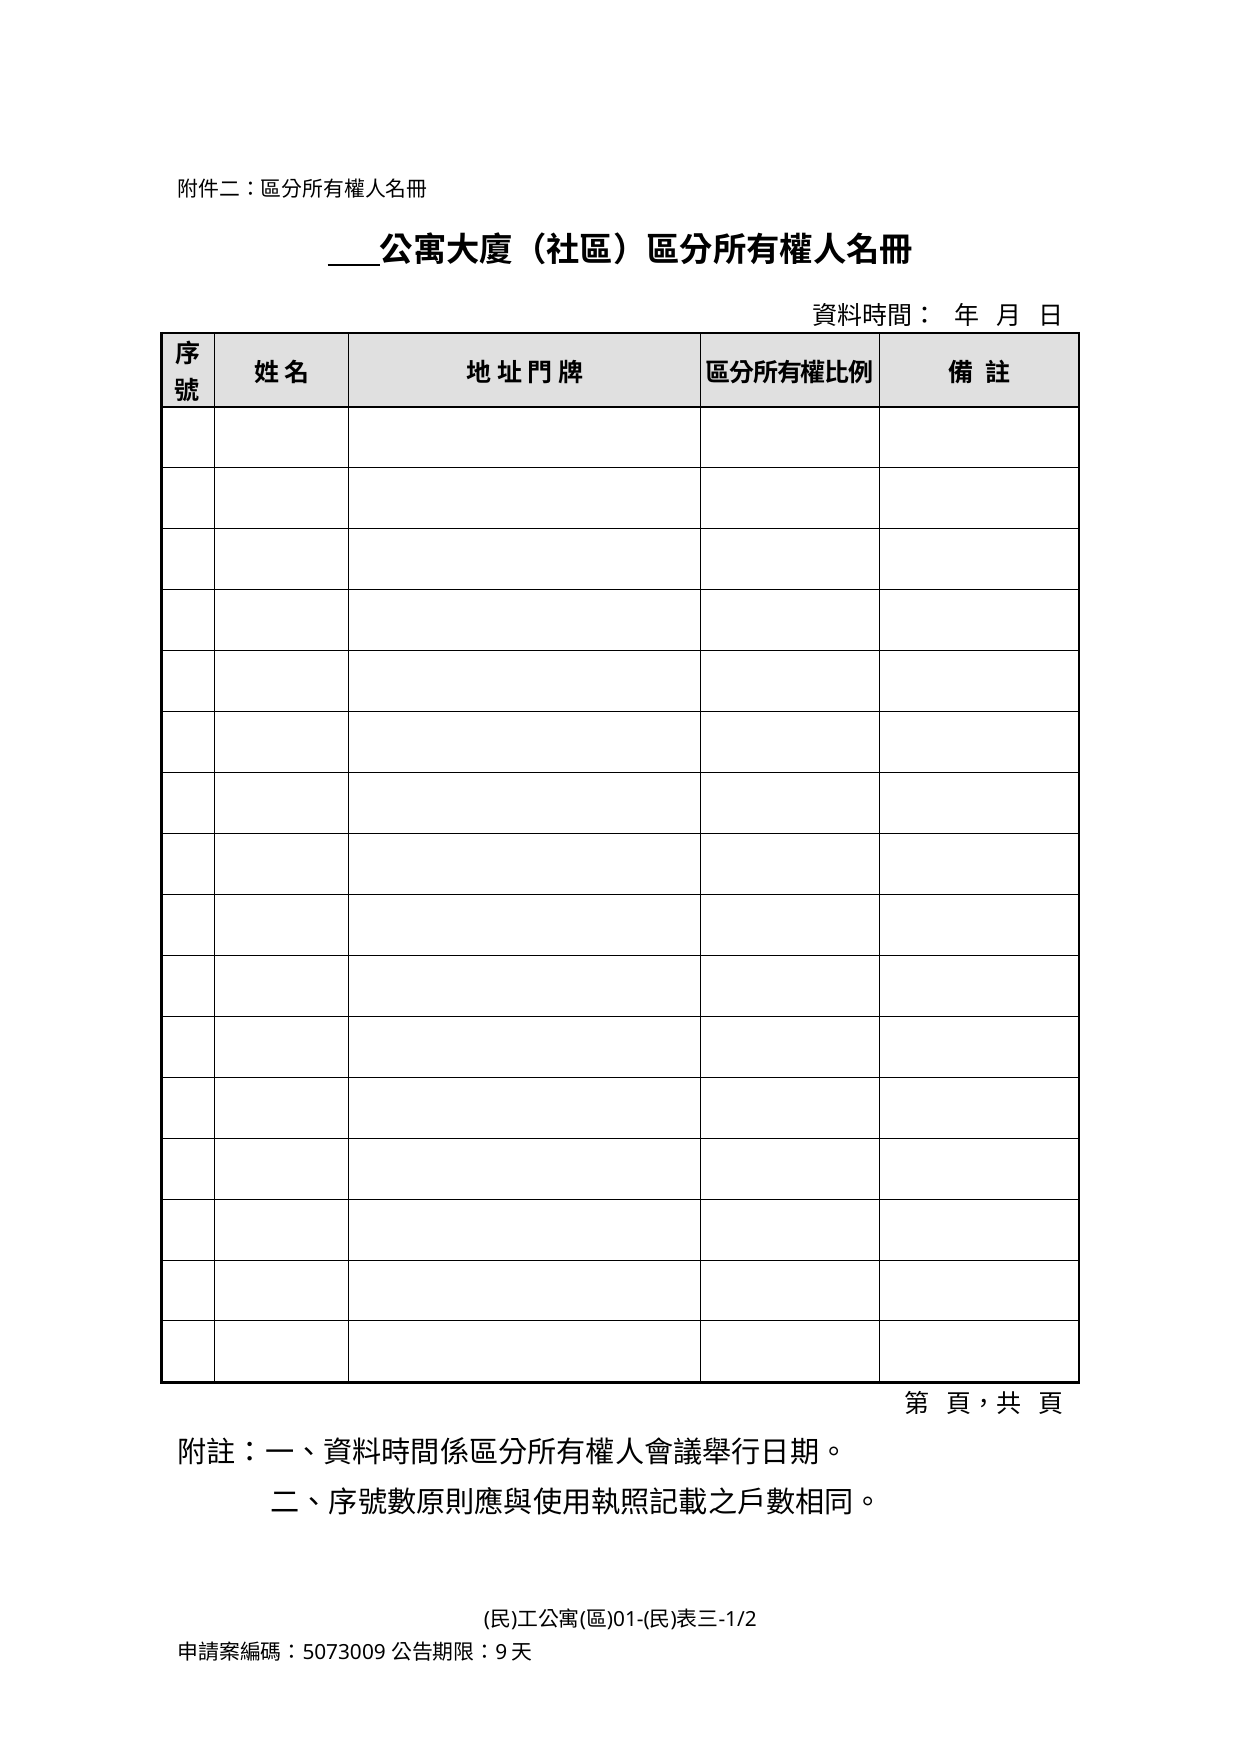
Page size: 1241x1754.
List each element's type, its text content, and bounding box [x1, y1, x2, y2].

table_cell [701, 651, 879, 711]
table_cell [215, 1017, 348, 1077]
table_cell [163, 1321, 214, 1381]
table_cell [215, 1200, 348, 1259]
table_cell [215, 1321, 348, 1381]
table_cell [349, 773, 700, 833]
table_cell [701, 590, 879, 650]
table_cell [880, 1078, 1078, 1138]
table_cell [163, 529, 214, 589]
table_cell [880, 408, 1078, 467]
table_cell [349, 712, 700, 772]
table_cell [349, 956, 700, 1016]
table_cell [349, 1200, 700, 1259]
table_cell [215, 529, 348, 589]
table_cell [701, 895, 879, 955]
table_cell [349, 1017, 700, 1077]
table_cell [701, 408, 879, 467]
table_cell [880, 468, 1078, 528]
table_cell [349, 408, 700, 467]
table_cell [215, 1261, 348, 1320]
table_cell [701, 956, 879, 1016]
table_header 序號 [163, 334, 214, 406]
table_cell [215, 895, 348, 955]
table_cell [349, 651, 700, 711]
table_cell [701, 1139, 879, 1198]
table_cell [163, 1261, 214, 1320]
table_cell [215, 408, 348, 467]
table_cell [163, 834, 214, 894]
table_header 區分所有權比例 [701, 334, 879, 406]
table_cell [349, 1261, 700, 1320]
table_cell [880, 1139, 1078, 1198]
table_cell [215, 1078, 348, 1138]
table_cell [163, 590, 214, 650]
table_cell [215, 712, 348, 772]
text 二、序號數原則應與使用執照記載之戶數相同。 [227, 1482, 1063, 1520]
table_cell [349, 834, 700, 894]
text 附註：一、資料時間係區分所有權人會議舉行日期。 [177, 1432, 1063, 1470]
table_cell [215, 590, 348, 650]
table_cell [349, 468, 700, 528]
table_cell [701, 773, 879, 833]
table_cell [701, 1017, 879, 1077]
table_cell [215, 956, 348, 1016]
table_cell [349, 1139, 700, 1198]
table_header 地 址 門 牌 [349, 334, 700, 406]
table_cell [163, 1017, 214, 1077]
table_cell [163, 468, 214, 528]
table_cell [880, 956, 1078, 1016]
table_cell [880, 712, 1078, 772]
text 附件二：區分所有權人名冊 [177, 172, 1063, 202]
text 資料時間： 年 月 日 [177, 296, 1063, 332]
table_cell [215, 651, 348, 711]
table_cell [880, 1261, 1078, 1320]
table_cell [880, 895, 1078, 955]
table_cell [163, 651, 214, 711]
table_cell [701, 1321, 879, 1381]
table_cell [349, 529, 700, 589]
table_cell [215, 773, 348, 833]
table_cell [215, 834, 348, 894]
table_cell [880, 590, 1078, 650]
table_cell [163, 712, 214, 772]
table_cell [701, 1261, 879, 1320]
table_cell [349, 1078, 700, 1138]
table_cell [349, 590, 700, 650]
table_cell [163, 956, 214, 1016]
table_cell [880, 1321, 1078, 1381]
table_cell [880, 529, 1078, 589]
table_cell [880, 834, 1078, 894]
table_cell [215, 468, 348, 528]
table_cell [163, 773, 214, 833]
table_header 備 註 [880, 334, 1078, 406]
table_cell [701, 834, 879, 894]
table_cell [701, 1200, 879, 1259]
table_cell [163, 895, 214, 955]
table_cell [349, 895, 700, 955]
table_cell [701, 712, 879, 772]
table_cell [163, 1200, 214, 1259]
text 公寓大廈（社區）區分所有權人名冊 [177, 225, 1063, 271]
text 第 頁，共 頁 [177, 1384, 1063, 1420]
table_cell [163, 408, 214, 467]
table_cell [163, 1139, 214, 1198]
table_cell [880, 1017, 1078, 1077]
table_cell [880, 773, 1078, 833]
table_cell [880, 651, 1078, 711]
table_cell [215, 1139, 348, 1198]
table_cell [163, 1078, 214, 1138]
table_cell [701, 1078, 879, 1138]
table_cell [880, 1200, 1078, 1259]
table_header 姓 名 [215, 334, 348, 406]
table_cell [701, 529, 879, 589]
table_cell [349, 1321, 700, 1381]
table_cell [701, 468, 879, 528]
